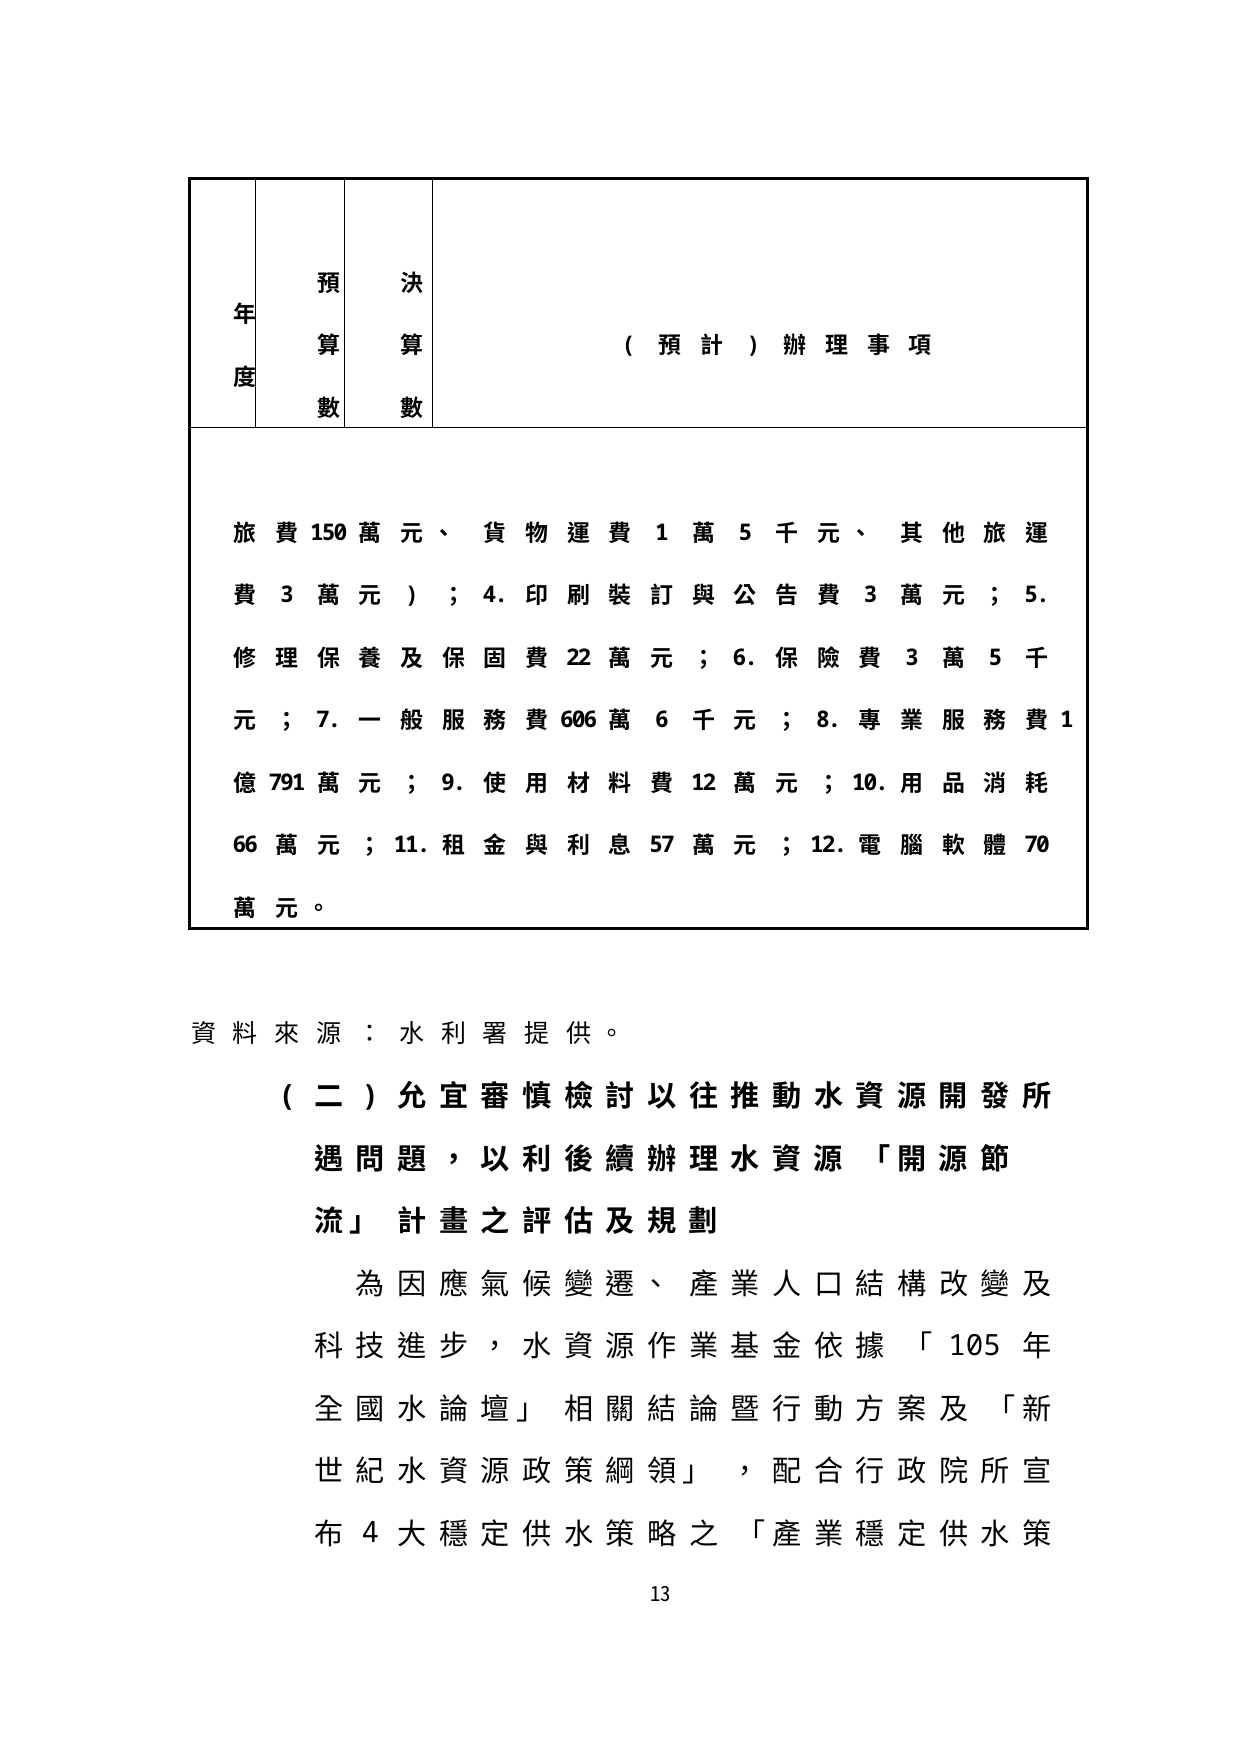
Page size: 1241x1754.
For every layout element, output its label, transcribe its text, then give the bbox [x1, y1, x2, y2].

text 資料來源：水利署提供。 [176, 990, 1028, 1052]
table_header 年度 [191, 180, 255, 427]
table_header (預計)辦理事項 [433, 180, 1086, 427]
table_cell 旅費150萬元、貨物運費1萬5千元、其他旅運費3萬元)；4.印刷裝訂與公告費3萬元；5.修理保養及保固費22萬元；6.保險費3萬5千元；7.一般服務費606萬6千元；8.專業服務費1億791萬元；9.使用材料費12萬元；10.用品消耗66萬元；11.租金與利息57萬元；12.電腦軟體70萬元。 [191, 428, 1086, 927]
table_header 預算數 [256, 180, 344, 427]
text 為因應氣候變遷、產業人口結構改變及科技進步，水資源作業基金依據「105年全國水論壇」相關結論暨行動方案及「新世紀水資源政策綱領」，配合行政院所宣布4大穩定供水策略之「產業穩定供水策 [271, 1240, 1058, 1552]
text (二)允宜審慎檢討以往推動水資源開發所遇問題，以利後續辦理水資源「開源節流」計畫之評估及規劃 [242, 1052, 1058, 1240]
table_header 決算數 [345, 180, 432, 427]
